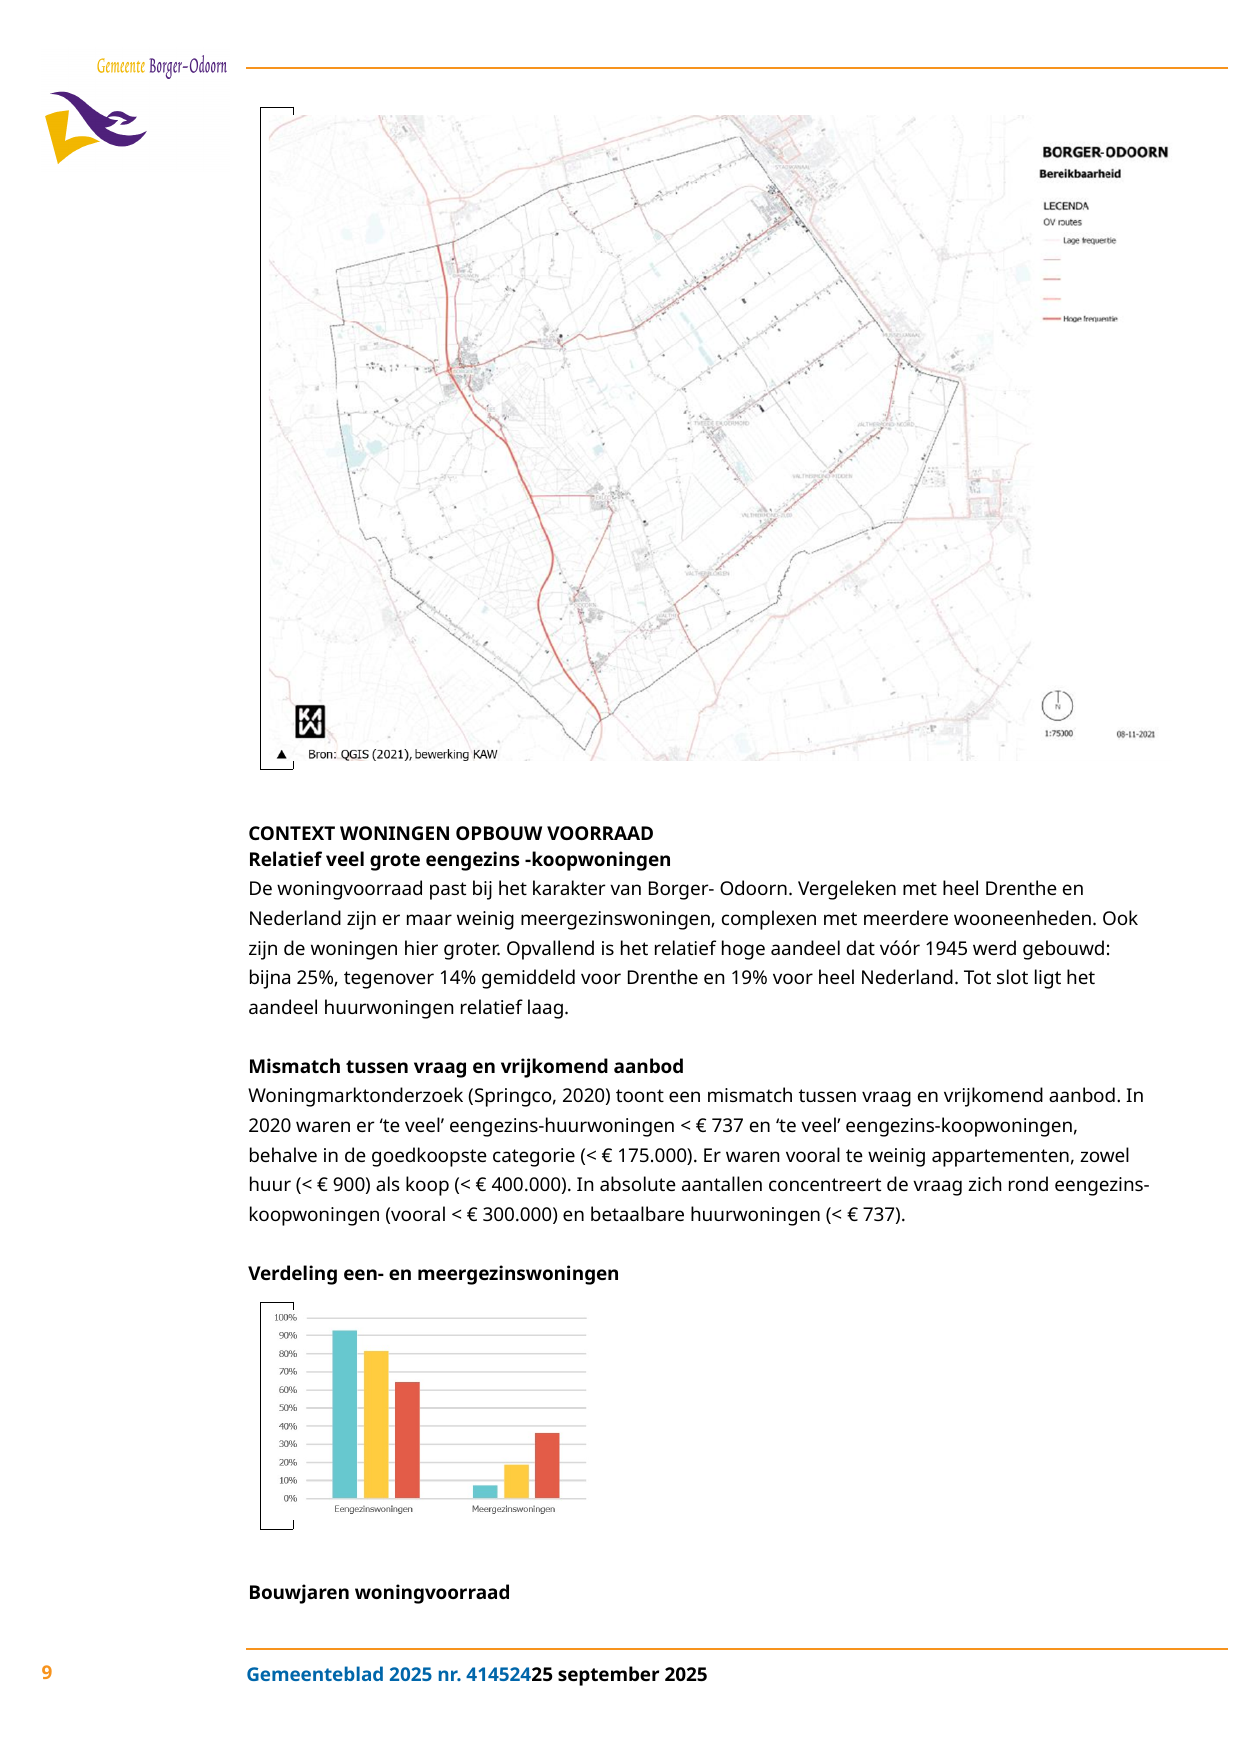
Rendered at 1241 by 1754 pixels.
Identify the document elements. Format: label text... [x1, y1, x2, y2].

picture [41, 47, 231, 172]
text Relatief veel grote eengezins -koopwoningen [248, 846, 1152, 872]
text CONTEXT WONINGEN OPBOUW VOORRAAD [248, 820, 1152, 846]
text Woningmarktonderzoek (Springco, 2020) toont een mismatch tussen vraag en vrijkomend aanbod. In 2020 waren er ‘te veel’ eengezins-huurwoningen < € 737 en ‘te veel’ eengezins-koopwoningen, behalve in de goedkoopste categorie (< € 175.000). Er waren vooral te weinig appartementen, zowel huur (< € 900) als koop (< € 400.000). In absolute aantallen concentreert de vraag zich rond eengezins-koopwoningen (vooral < € 300.000) en betaalbare huurwoningen (< € 737). [248, 1083, 1152, 1227]
text Bouwjaren woningvoorraad [248, 1579, 1152, 1605]
text De woningvoorraad past bij het karakter van Borger- Odoorn. Vergeleken met heel Drenthe en Nederland zijn er maar weinig meergezinswoningen, complexen met meerdere wooneenheden. Ook zijn de woningen hier groter. Opvallend is het relatief hoge aandeel dat vóór 1945 werd gebouwd: bijna 25%, tegenover 14% gemiddeld voor Drenthe en 19% voor heel Nederland. Tot slot ligt het aandeel huurwoningen relatief laag. [248, 876, 1152, 1019]
picture [268, 1310, 594, 1520]
text Verdeling een- en meergezinswoningen [248, 1260, 1152, 1286]
picture [268, 115, 1173, 761]
text Mismatch tussen vraag en vrijkomend aanbod [248, 1053, 1152, 1079]
